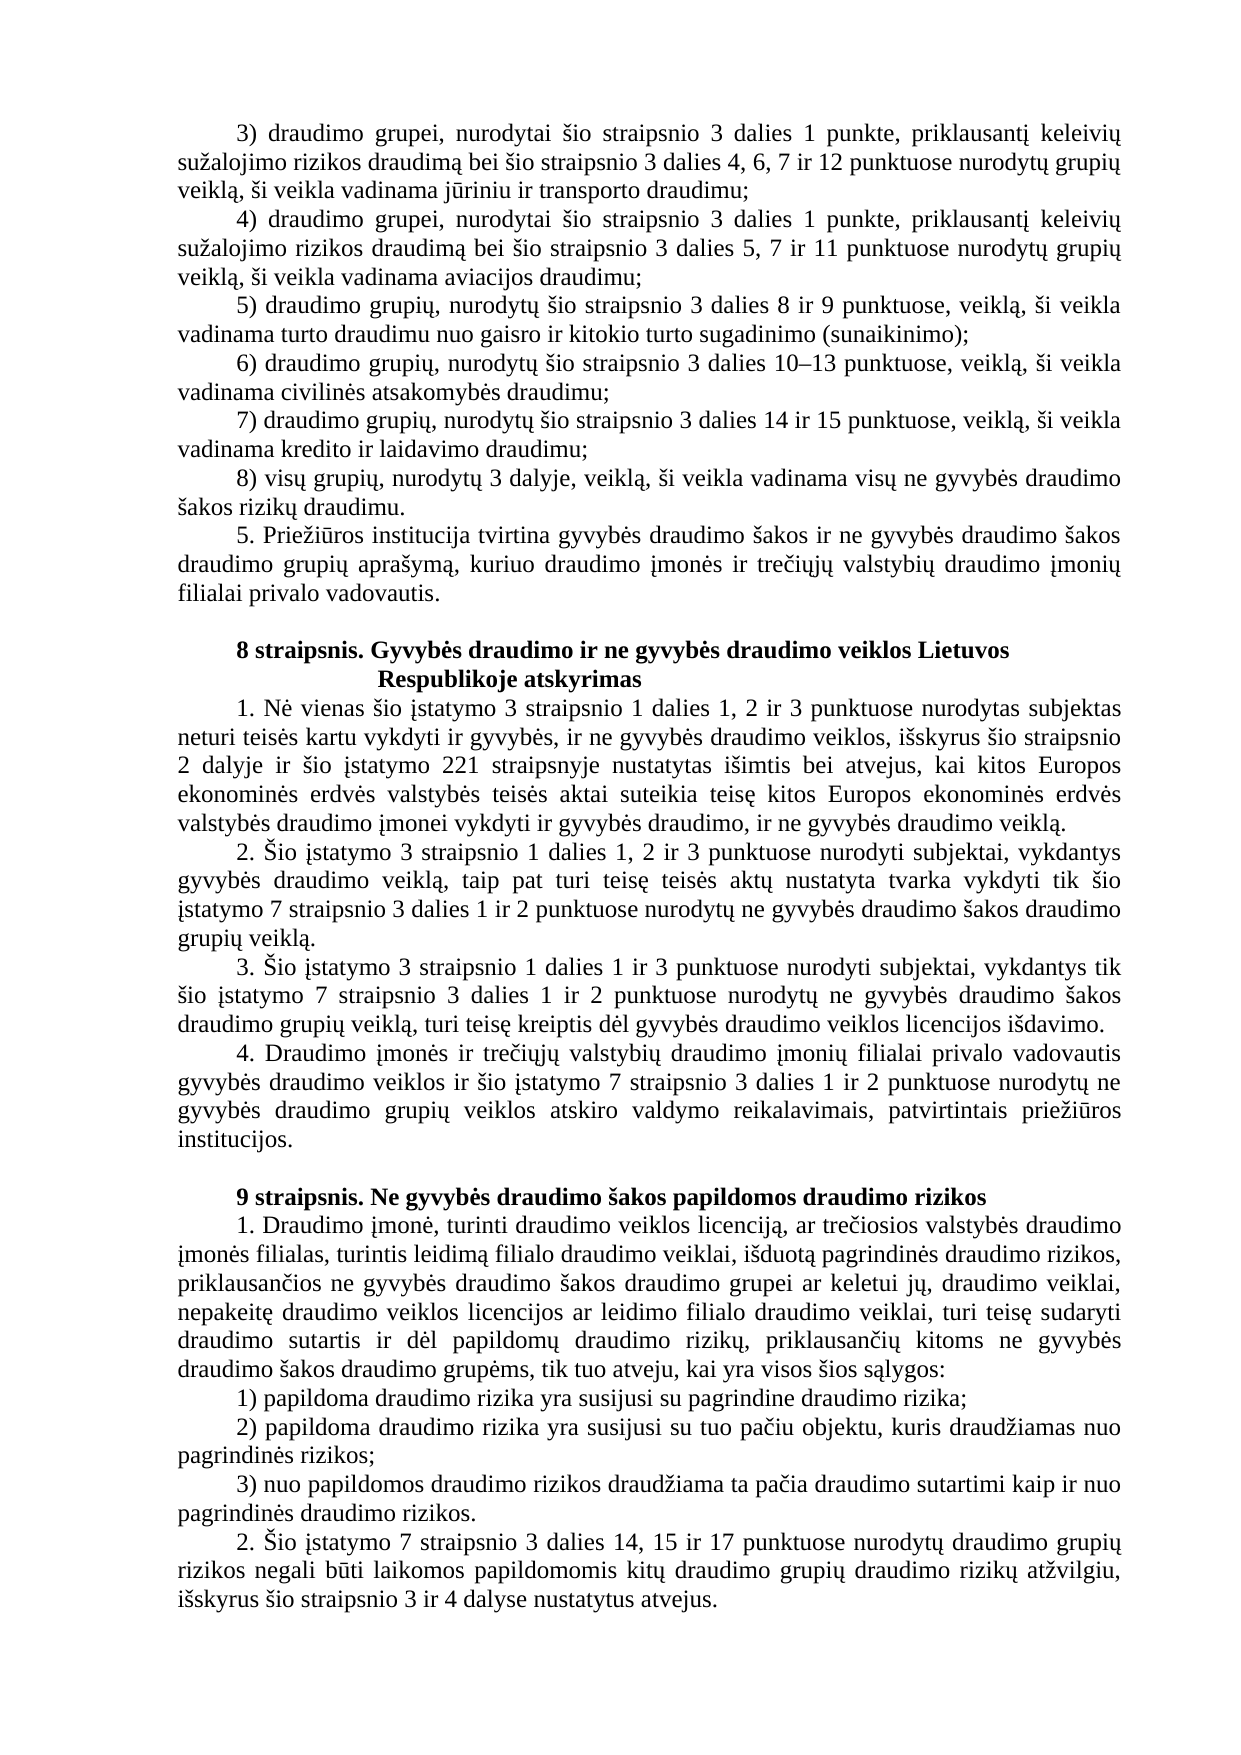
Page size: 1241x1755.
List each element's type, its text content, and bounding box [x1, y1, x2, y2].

text 9 straipsnis. Ne gyvybės draudimo šakos papildomos draudimo rizikos [177, 1182, 1122, 1211]
text 4. Draudimo įmonės ir trečiųjų valstybių draudimo įmonių filialai privalo vadovautis gyvybės draudimo veiklos ir šio įstatymo 7 straipsnio 3 dalies 1 ir 2 punktuose nurodytų ne gyvybės draudimo grupių veiklos atskiro valdymo reikalavimais, patvirtintais priežiūros institucijos. [177, 1038, 1122, 1153]
text 8) visų grupių, nurodytų 3 dalyje, veiklą, ši veikla vadinama visų ne gyvybės draudimo šakos rizikų draudimu. [177, 463, 1122, 521]
text 8 straipsnis. Gyvybės draudimo ir ne gyvybės draudimo veiklos Lietuvos Respublikoje atskyrimas [236, 636, 1122, 693]
text 1) papildoma draudimo rizika yra susijusi su pagrindine draudimo rizika; [177, 1383, 1122, 1412]
text 5) draudimo grupių, nurodytų šio straipsnio 3 dalies 8 ir 9 punktuose, veiklą, ši veikla vadinama turto draudimu nuo gaisro ir kitokio turto sugadinimo (sunaikinimo); [177, 291, 1122, 348]
text 2. Šio įstatymo 7 straipsnio 3 dalies 14, 15 ir 17 punktuose nurodytų draudimo grupių rizikos negali būti laikomos papildomomis kitų draudimo grupių draudimo rizikų atžvilgiu, išskyrus šio straipsnio 3 ir 4 dalyse nustatytus atvejus. [177, 1527, 1122, 1613]
text 1. Nė vienas šio įstatymo 3 straipsnio 1 dalies 1, 2 ir 3 punktuose nurodytas subjektas neturi teisės kartu vykdyti ir gyvybės, ir ne gyvybės draudimo veiklos, išskyrus šio straipsnio 2 dalyje ir šio įstatymo 221 straipsnyje nustatytas išimtis bei atvejus, kai kitos Europos ekonominės erdvės valstybės teisės aktai suteikia teisę kitos Europos ekonominės erdvės valstybės draudimo įmonei vykdyti ir gyvybės draudimo, ir ne gyvybės draudimo veiklą. [177, 693, 1122, 837]
text 3) nuo papildomos draudimo rizikos draudžiama ta pačia draudimo sutartimi kaip ir nuo pagrindinės draudimo rizikos. [177, 1469, 1122, 1527]
text 6) draudimo grupių, nurodytų šio straipsnio 3 dalies 10–13 punktuose, veiklą, ši veikla vadinama civilinės atsakomybės draudimu; [177, 348, 1122, 406]
text 2) papildoma draudimo rizika yra susijusi su tuo pačiu objektu, kuris draudžiamas nuo pagrindinės rizikos; [177, 1412, 1122, 1469]
text 7) draudimo grupių, nurodytų šio straipsnio 3 dalies 14 ir 15 punktuose, veiklą, ši veikla vadinama kredito ir laidavimo draudimu; [177, 406, 1122, 463]
text 3. Šio įstatymo 3 straipsnio 1 dalies 1 ir 3 punktuose nurodyti subjektai, vykdantys tik šio įstatymo 7 straipsnio 3 dalies 1 ir 2 punktuose nurodytų ne gyvybės draudimo šakos draudimo grupių veiklą, turi teisę kreiptis dėl gyvybės draudimo veiklos licencijos išdavimo. [177, 952, 1122, 1038]
text 1. Draudimo įmonė, turinti draudimo veiklos licenciją, ar trečiosios valstybės draudimo įmonės filialas, turintis leidimą filialo draudimo veiklai, išduotą pagrindinės draudimo rizikos, priklausančios ne gyvybės draudimo šakos draudimo grupei ar keletui jų, draudimo veiklai, nepakeitę draudimo veiklos licencijos ar leidimo filialo draudimo veiklai, turi teisę sudaryti draudimo sutartis ir dėl papildomų draudimo rizikų, priklausančių kitoms ne gyvybės draudimo šakos draudimo grupėms, tik tuo atveju, kai yra visos šios sąlygos: [177, 1211, 1122, 1383]
text 2. Šio įstatymo 3 straipsnio 1 dalies 1, 2 ir 3 punktuose nurodyti subjektai, vykdantys gyvybės draudimo veiklą, taip pat turi teisę teisės aktų nustatyta tvarka vykdyti tik šio įstatymo 7 straipsnio 3 dalies 1 ir 2 punktuose nurodytų ne gyvybės draudimo šakos draudimo grupių veiklą. [177, 837, 1122, 952]
text 4) draudimo grupei, nurodytai šio straipsnio 3 dalies 1 punkte, priklausantį keleivių sužalojimo rizikos draudimą bei šio straipsnio 3 dalies 5, 7 ir 11 punktuose nurodytų grupių veiklą, ši veikla vadinama aviacijos draudimu; [177, 204, 1122, 291]
text 3) draudimo grupei, nurodytai šio straipsnio 3 dalies 1 punkte, priklausantį keleivių sužalojimo rizikos draudimą bei šio straipsnio 3 dalies 4, 6, 7 ir 12 punktuose nurodytų grupių veiklą, ši veikla vadinama jūriniu ir transporto draudimu; [177, 118, 1122, 204]
text 5. Priežiūros institucija tvirtina gyvybės draudimo šakos ir ne gyvybės draudimo šakos draudimo grupių aprašymą, kuriuo draudimo įmonės ir trečiųjų valstybių draudimo įmonių filialai privalo vadovautis. [177, 521, 1122, 607]
